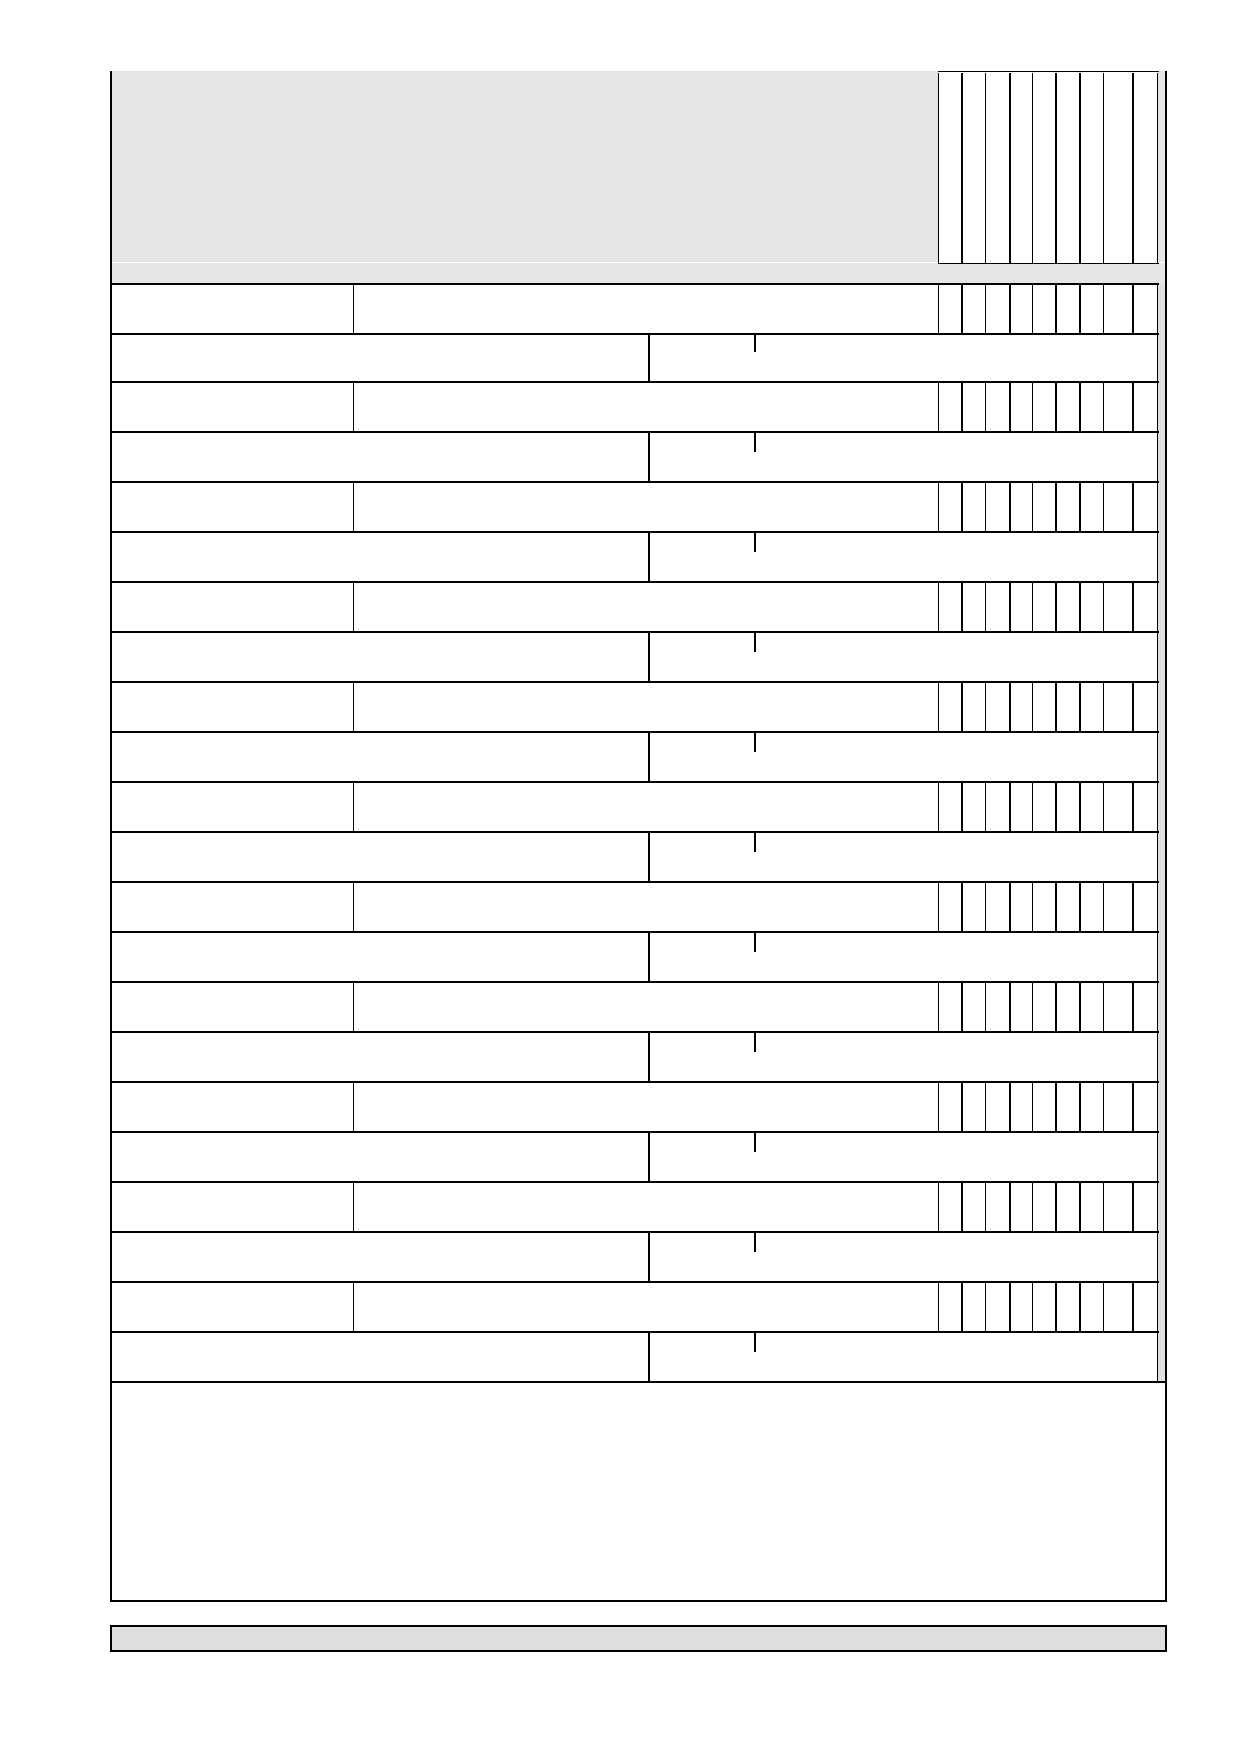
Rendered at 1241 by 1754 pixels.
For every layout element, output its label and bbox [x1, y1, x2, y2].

table_cell [1104, 1002, 1132, 1031]
table_cell [939, 1183, 961, 1202]
table_cell [1033, 802, 1055, 831]
table_cell [1081, 1102, 1103, 1131]
table_cell [1057, 802, 1079, 831]
table_cell [1027, 1602, 1166, 1625]
table_cell [1057, 1283, 1079, 1302]
table_cell [650, 833, 754, 852]
table_cell [650, 452, 755, 481]
table_cell [939, 583, 961, 602]
table_cell [112, 733, 648, 752]
table_cell [1011, 702, 1032, 731]
table_cell [1158, 1331, 1165, 1352]
table_cell [1033, 1002, 1055, 1031]
table_cell [755, 752, 1157, 781]
table_cell [1158, 304, 1165, 333]
table_cell [1057, 983, 1079, 1002]
table_cell [1033, 1302, 1055, 1331]
table_cell [1104, 502, 1132, 531]
table_cell [112, 1383, 1165, 1402]
table_cell [112, 783, 353, 802]
table_cell [1011, 802, 1032, 831]
table_cell [1158, 881, 1165, 902]
table_cell [1057, 883, 1079, 902]
table_cell [1104, 902, 1132, 931]
table_cell [650, 752, 755, 781]
table_cell [1033, 285, 1055, 304]
table_cell [1158, 581, 1165, 602]
table_cell [1081, 502, 1103, 531]
table_cell [755, 652, 1157, 681]
table_cell [1158, 1181, 1165, 1202]
table_cell [1081, 483, 1103, 502]
table_cell [963, 1283, 985, 1302]
table_cell [756, 733, 1157, 752]
table_cell [1057, 583, 1079, 602]
table_cell [963, 702, 985, 731]
table_cell [1033, 483, 1055, 502]
table_cell [1057, 502, 1079, 531]
table_cell [1081, 72, 1103, 262]
table_cell [650, 335, 754, 352]
table_cell [1158, 952, 1165, 981]
table_cell [1057, 683, 1079, 702]
table_cell [939, 285, 961, 304]
table_cell [963, 502, 985, 531]
table_cell [986, 1083, 1009, 1102]
table_cell [354, 883, 938, 902]
table_cell [939, 802, 961, 831]
table_cell [1158, 1202, 1165, 1231]
table_cell [939, 1102, 961, 1131]
table_cell [525, 1602, 1027, 1625]
table_cell [354, 583, 938, 602]
table_cell [755, 1152, 1157, 1181]
table_cell [939, 783, 961, 802]
table_cell [963, 304, 985, 333]
table_cell [1134, 902, 1157, 931]
table_cell [1081, 1283, 1103, 1302]
table_cell [939, 602, 961, 631]
table_cell [354, 1102, 938, 1131]
table_cell [1158, 1002, 1165, 1031]
table_cell [1104, 304, 1132, 333]
table_cell [1033, 304, 1055, 333]
table_cell [650, 933, 754, 952]
table_cell [1158, 1031, 1165, 1052]
table_cell [756, 1033, 1157, 1052]
table_cell [755, 1052, 1157, 1081]
table_cell [1057, 1083, 1079, 1102]
table_cell [112, 883, 353, 902]
table_cell [354, 304, 938, 333]
table_cell [650, 852, 755, 881]
table_cell [1158, 852, 1165, 881]
table_cell [1104, 483, 1132, 502]
table_cell [1158, 1281, 1165, 1302]
table_cell [1158, 1131, 1165, 1152]
table_cell [1033, 72, 1056, 262]
table_cell [939, 304, 961, 333]
table_cell [1011, 285, 1032, 304]
table_cell [112, 802, 353, 831]
table_cell [986, 702, 1009, 731]
table_cell [112, 552, 648, 581]
table_cell [1158, 283, 1165, 304]
table_cell [756, 1233, 1157, 1252]
table_cell [986, 602, 1009, 631]
table_cell [1011, 1202, 1032, 1231]
table_cell [112, 852, 648, 881]
table_cell [1158, 802, 1165, 831]
table_cell [1033, 983, 1055, 1002]
table_cell [755, 452, 1157, 481]
table_cell [1134, 383, 1157, 402]
table_cell [1158, 1302, 1165, 1331]
table_cell [963, 1183, 985, 1202]
table_cell [1158, 1152, 1165, 1181]
table_cell [1104, 402, 1132, 431]
table_cell [1158, 902, 1165, 931]
table_cell [650, 1133, 754, 1152]
table_cell [939, 883, 961, 902]
table_cell [1104, 583, 1132, 602]
table_cell [112, 1202, 353, 1231]
table_cell [1081, 802, 1103, 831]
table_cell [1158, 452, 1165, 481]
table_cell [963, 1302, 985, 1331]
table_cell [986, 383, 1009, 402]
table_cell [939, 502, 961, 531]
table_cell [1011, 402, 1032, 431]
table_cell [1033, 402, 1055, 431]
table_cell [1081, 702, 1103, 731]
table_cell [1057, 1102, 1079, 1131]
table_cell [1158, 981, 1165, 1002]
table_cell [944, 263, 1165, 283]
table_cell [650, 733, 754, 752]
table_cell [1081, 683, 1103, 702]
table_cell [1033, 683, 1055, 702]
table_cell [986, 683, 1009, 702]
table_cell [1134, 1102, 1157, 1131]
table_cell [354, 502, 938, 531]
table_cell [112, 263, 944, 283]
table_cell [756, 633, 1157, 652]
table_cell [1134, 683, 1157, 702]
table_cell [354, 483, 938, 502]
table_cell [112, 1352, 648, 1381]
table_cell [1011, 883, 1032, 902]
table_cell [1134, 285, 1157, 304]
table_cell [112, 633, 648, 652]
table_cell [1158, 831, 1165, 852]
table_cell [1033, 583, 1055, 602]
table_cell [112, 952, 648, 981]
table_cell [1057, 702, 1079, 731]
table_cell [1081, 602, 1103, 631]
table_cell [1011, 1083, 1032, 1102]
table_cell [1104, 602, 1132, 631]
table_cell [1057, 483, 1079, 502]
table_cell [112, 502, 353, 531]
table_cell [963, 1083, 985, 1102]
table_cell [112, 652, 648, 681]
table_cell [939, 483, 961, 502]
table_cell [963, 683, 985, 702]
table_cell [1081, 402, 1103, 431]
table_cell [1158, 652, 1165, 681]
table_cell [963, 902, 985, 931]
table_cell [112, 352, 648, 381]
table_cell [354, 1283, 938, 1302]
table_cell [1104, 783, 1132, 802]
table_cell [112, 583, 353, 602]
table_cell [1011, 304, 1032, 333]
table_cell [756, 833, 1157, 852]
table_cell [112, 702, 353, 731]
table_cell [112, 1083, 353, 1102]
table_cell [112, 71, 938, 262]
table_cell [1158, 631, 1165, 652]
table_cell [354, 983, 938, 1002]
table_cell [354, 683, 938, 702]
table_cell [1158, 602, 1165, 631]
table_cell [1104, 1083, 1132, 1102]
table_cell [1011, 1302, 1032, 1331]
table_cell [112, 1283, 353, 1302]
table_cell [112, 1102, 353, 1131]
table_cell [1158, 931, 1165, 952]
table_cell [1158, 481, 1165, 502]
table_cell [755, 552, 1157, 581]
table_cell [963, 602, 985, 631]
table_cell [1011, 683, 1032, 702]
table_cell [1033, 602, 1055, 631]
table_cell [939, 72, 962, 262]
table_cell [986, 583, 1009, 602]
table_cell [1104, 1283, 1132, 1302]
table_cell [112, 533, 648, 552]
table_cell [939, 402, 961, 431]
table_cell [963, 483, 985, 502]
table_cell [1134, 1283, 1157, 1302]
table_cell [1158, 552, 1165, 581]
table_cell [1033, 702, 1055, 731]
table_cell [112, 1002, 353, 1031]
table_cell [650, 552, 755, 581]
table_cell [1033, 1083, 1055, 1102]
table_cell [1134, 602, 1157, 631]
table_cell [112, 383, 353, 402]
table_cell [650, 1352, 755, 1381]
table_cell [939, 683, 961, 702]
table_cell [354, 285, 938, 304]
table_cell [1104, 383, 1132, 402]
table_cell [1057, 402, 1079, 431]
table_cell [1104, 1302, 1132, 1331]
table_cell [354, 1183, 938, 1202]
table_cell [986, 883, 1009, 902]
table_cell [755, 352, 1157, 381]
table_cell [986, 1302, 1009, 1331]
table_cell [650, 633, 754, 652]
table_cell [112, 1183, 353, 1202]
table_cell [1158, 781, 1165, 802]
table_cell [1104, 883, 1132, 902]
table_cell [1134, 1202, 1157, 1231]
table_cell [1134, 402, 1157, 431]
table_cell [1033, 1283, 1055, 1302]
table_cell [1134, 783, 1157, 802]
table_cell [1011, 383, 1032, 402]
table_cell [963, 72, 985, 262]
table_cell [1033, 783, 1055, 802]
table_cell [963, 983, 985, 1002]
table_cell [1081, 1183, 1103, 1202]
table_cell [1104, 1102, 1132, 1131]
table_cell [1134, 883, 1157, 902]
table_cell [1104, 702, 1132, 731]
table_cell [986, 402, 1009, 431]
table_cell [986, 902, 1009, 931]
table_cell [939, 702, 961, 731]
table_cell [112, 304, 353, 333]
table_cell [111, 1602, 525, 1625]
table_cell [112, 902, 353, 931]
table_cell [354, 602, 938, 631]
table_cell [756, 433, 1157, 452]
table_cell [1011, 1183, 1032, 1202]
table_cell [112, 683, 353, 702]
table_cell [1158, 1231, 1165, 1252]
table_cell [939, 1283, 961, 1302]
table_cell [354, 1002, 938, 1031]
table_cell [1134, 802, 1157, 831]
table_cell [1158, 731, 1165, 752]
table_cell [1057, 602, 1079, 631]
table_cell [354, 383, 938, 402]
table_cell [1033, 883, 1055, 902]
table_cell [1081, 883, 1103, 902]
table_cell [354, 1202, 938, 1231]
table_cell [755, 1252, 1157, 1281]
table_cell [1081, 783, 1103, 802]
table_cell [1158, 352, 1165, 381]
table_cell [1057, 304, 1079, 333]
table_cell [112, 1302, 353, 1331]
table_cell [650, 652, 755, 681]
table_cell [112, 1579, 1165, 1600]
table_cell [1104, 285, 1132, 304]
table_cell [963, 783, 985, 802]
table_cell [1057, 383, 1079, 402]
table_cell [963, 402, 985, 431]
table_cell [112, 1333, 648, 1352]
table_cell [939, 383, 961, 402]
table_cell [1158, 71, 1165, 262]
table_cell [1158, 752, 1165, 781]
table_cell [1104, 72, 1133, 262]
table_cell [650, 533, 754, 552]
table_cell [1057, 1202, 1079, 1231]
table_cell [1158, 333, 1165, 352]
table_cell [112, 1152, 648, 1181]
table_cell [963, 285, 985, 304]
table_cell [986, 1183, 1009, 1202]
table_cell [1134, 1302, 1157, 1331]
table_cell [1081, 1002, 1103, 1031]
table_cell [112, 402, 353, 431]
table_cell [986, 72, 1010, 262]
table_cell [1081, 1202, 1103, 1231]
table_cell [1011, 983, 1032, 1002]
table_cell [963, 1202, 985, 1231]
table_cell [1011, 1102, 1032, 1131]
table_cell [939, 1302, 961, 1331]
table_cell [756, 1133, 1157, 1152]
table_cell [1081, 304, 1103, 333]
table_cell [112, 285, 353, 304]
table_cell [1134, 702, 1157, 731]
table_cell [986, 783, 1009, 802]
table_cell [1158, 1081, 1165, 1102]
table_cell [650, 1333, 754, 1352]
table_cell [963, 1102, 985, 1131]
table_cell [354, 802, 938, 831]
table_cell [650, 352, 755, 381]
table_cell [650, 433, 754, 452]
table_cell [1011, 902, 1032, 931]
table_cell [756, 933, 1157, 952]
table_cell [650, 1252, 755, 1281]
table_cell [1057, 72, 1080, 262]
table_cell [1134, 483, 1157, 502]
table_cell [650, 1233, 754, 1252]
table_cell [1104, 683, 1132, 702]
table_cell [1011, 602, 1032, 631]
table_cell [963, 583, 985, 602]
table_cell [1057, 783, 1079, 802]
table_cell [112, 433, 648, 452]
table_cell [1011, 1283, 1032, 1302]
table_cell [1158, 1252, 1165, 1281]
table_cell [755, 852, 1157, 881]
table_cell [1158, 381, 1165, 402]
table_cell [1033, 383, 1055, 402]
table_cell [986, 1202, 1009, 1231]
table_cell [1081, 383, 1103, 402]
table_cell [756, 335, 1157, 352]
table_cell [1033, 902, 1055, 931]
table_cell [755, 952, 1157, 981]
table_cell [112, 452, 648, 481]
table_cell [939, 902, 961, 931]
table_cell [354, 902, 938, 931]
table_cell [1158, 1352, 1165, 1381]
table_cell [939, 1083, 961, 1102]
table_cell [112, 1627, 1165, 1650]
table_cell [1158, 702, 1165, 731]
table_cell [354, 702, 938, 731]
table_cell [1057, 1002, 1079, 1031]
table_cell [1158, 1052, 1165, 1081]
table_cell [986, 285, 1009, 304]
table_cell [1104, 1183, 1132, 1202]
table_cell [354, 402, 938, 431]
table_cell [1081, 902, 1103, 931]
table_cell [650, 952, 755, 981]
table_cell [1134, 1002, 1157, 1031]
table_cell [354, 783, 938, 802]
table_cell [1033, 1202, 1055, 1231]
table_cell [1057, 1302, 1079, 1331]
table_cell [650, 1052, 755, 1081]
table_cell [112, 1052, 648, 1081]
table_cell [650, 1152, 755, 1181]
table_cell [1033, 502, 1055, 531]
table_cell [1134, 304, 1157, 333]
table_cell [986, 1102, 1009, 1131]
table_cell [1057, 902, 1079, 931]
table_cell [963, 883, 985, 902]
table_cell [112, 1133, 648, 1152]
table_cell [1033, 1102, 1055, 1131]
table_cell [1011, 583, 1032, 602]
table_cell [986, 1283, 1009, 1302]
table_cell [1134, 983, 1157, 1002]
table_cell [986, 502, 1009, 531]
table_cell [1134, 583, 1157, 602]
table_cell [354, 1302, 938, 1331]
table_cell [1104, 802, 1132, 831]
table_cell [1081, 1083, 1103, 1102]
table_cell [1104, 983, 1132, 1002]
table_cell [756, 1333, 1157, 1352]
table_cell [1158, 502, 1165, 531]
table_cell [963, 802, 985, 831]
table_cell [112, 1402, 1165, 1579]
table_cell [112, 483, 353, 502]
table_cell [1011, 1002, 1032, 1031]
table_cell [963, 383, 985, 402]
table_cell [112, 335, 648, 352]
table_cell [1158, 1102, 1165, 1131]
table_cell [1134, 1183, 1157, 1202]
table_cell [1011, 72, 1032, 262]
table_cell [112, 983, 353, 1002]
table_cell [112, 1252, 648, 1281]
table_cell [1011, 783, 1032, 802]
table_cell [112, 1033, 648, 1052]
table_cell [986, 304, 1009, 333]
table_cell [1104, 1202, 1132, 1231]
table_cell [650, 1033, 754, 1052]
table_cell [1011, 483, 1032, 502]
table_cell [939, 1002, 961, 1031]
table_cell [1158, 531, 1165, 552]
table_cell [1081, 285, 1103, 304]
table_cell [1011, 502, 1032, 531]
table_cell [1081, 1302, 1103, 1331]
table_cell [986, 1002, 1009, 1031]
table_cell [963, 1002, 985, 1031]
table_cell [756, 533, 1157, 552]
table_cell [986, 802, 1009, 831]
table_cell [112, 1233, 648, 1252]
table_cell [112, 933, 648, 952]
table_cell [1134, 72, 1157, 262]
table_cell [1134, 502, 1157, 531]
table_cell [1158, 431, 1165, 452]
table_cell [1158, 402, 1165, 431]
table_cell [112, 602, 353, 631]
table_cell [1134, 1083, 1157, 1102]
table_cell [112, 752, 648, 781]
table_cell [354, 1083, 938, 1102]
table_cell [112, 833, 648, 852]
table_cell [986, 483, 1009, 502]
table_cell [986, 983, 1009, 1002]
table_cell [1081, 583, 1103, 602]
table_cell [1158, 681, 1165, 702]
table_cell [1081, 983, 1103, 1002]
table_cell [755, 1352, 1157, 1381]
table_cell [1057, 285, 1079, 304]
table_cell [939, 983, 961, 1002]
table_cell [939, 1202, 961, 1231]
table_cell [1033, 1183, 1055, 1202]
table_cell [1057, 1183, 1079, 1202]
